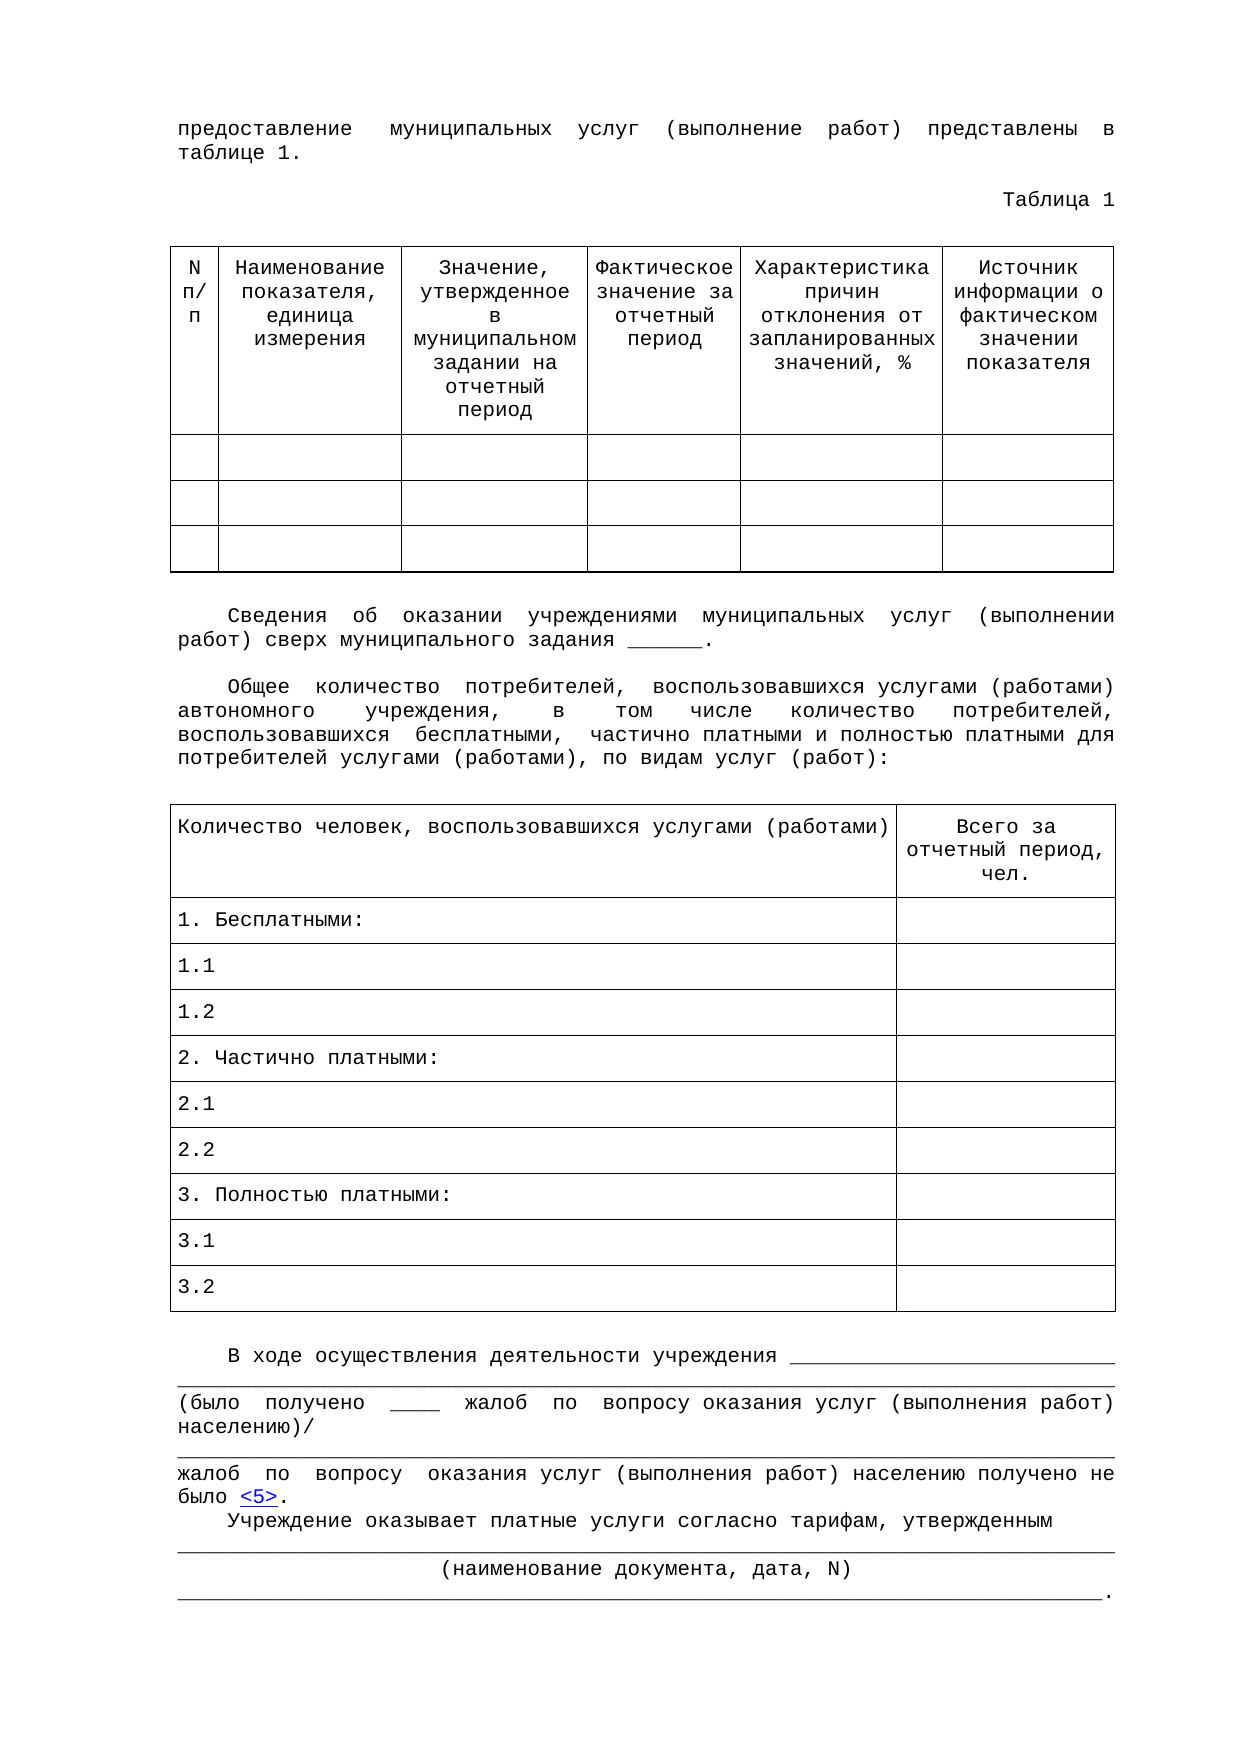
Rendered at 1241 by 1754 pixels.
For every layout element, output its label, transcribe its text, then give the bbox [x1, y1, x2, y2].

table_header Всего за отчетный период, чел. [897, 805, 1115, 897]
table_cell [897, 1128, 1115, 1173]
table_cell [943, 481, 1113, 525]
table_cell 1. Бесплатными: [171, 898, 896, 943]
text работ) сверх муниципального задания ______. [177, 629, 1181, 653]
table_cell 3. Полностью платными: [171, 1174, 896, 1219]
text жалоб по вопросу оказания услуг (выполнения работ) населению получено не [177, 1463, 1181, 1487]
table_cell [897, 1220, 1115, 1265]
table_header N п/п [171, 247, 218, 433]
text населению)/ [177, 1416, 1181, 1439]
text было <5>. [177, 1487, 1181, 1510]
table_cell [897, 1174, 1115, 1219]
table_cell [897, 1082, 1115, 1127]
text автономного учреждения, в том числе количество потребителей, [177, 700, 1181, 724]
table_cell [741, 435, 942, 479]
table_cell [897, 898, 1115, 943]
table_cell [219, 481, 401, 525]
table_cell 2.1 [171, 1082, 896, 1127]
table_cell 3.1 [171, 1220, 896, 1265]
text __________________________________________________________________________. [177, 1581, 1181, 1605]
table_cell [402, 526, 587, 571]
text (было получено ____ жалоб по вопросу оказания услуг (выполнения работ) [177, 1392, 1181, 1416]
text Общее количество потребителей, воспользовавшихся услугами (работами) [177, 676, 1181, 700]
table_header Источник информации о фактическом значении показателя [943, 247, 1113, 433]
table_header Наименование показателя, единица измерения [219, 247, 401, 433]
table_cell [219, 435, 401, 479]
table_header Количество человек, воспользовавшихся услугами (работами) [171, 805, 896, 897]
table_cell [897, 1266, 1115, 1311]
text В ходе осуществления деятельности учреждения __________________________ [177, 1345, 1181, 1368]
table_cell [741, 526, 942, 571]
table_cell [402, 481, 587, 525]
text (наименование документа, дата, N) [177, 1557, 1181, 1581]
table_cell [588, 435, 740, 479]
table_cell [171, 481, 218, 525]
table_cell [219, 526, 401, 571]
text ___________________________________________________________________________ [177, 1368, 1181, 1392]
text воспользовавшихся бесплатными, частично платными и полностью платными для [177, 724, 1181, 747]
text таблице 1. [177, 142, 1181, 165]
table_cell 2. Частично платными: [171, 1036, 896, 1081]
table_cell [171, 435, 218, 479]
table_cell [588, 526, 740, 571]
table_cell [402, 435, 587, 479]
table_header Фактическое значение за отчетный период [588, 247, 740, 433]
table_cell [171, 526, 218, 571]
text потребителей услугами (работами), по видам услуг (работ): [177, 747, 1181, 771]
text Сведения об оказании учреждениями муниципальных услуг (выполнении [177, 605, 1181, 629]
table_cell [897, 990, 1115, 1035]
table_cell [897, 944, 1115, 989]
table_cell 1.2 [171, 990, 896, 1035]
table_header Значение, утвержденное в муниципальном задании на отчетный период [402, 247, 587, 433]
text Учреждение оказывает платные услуги согласно тарифам, утвержденным [177, 1510, 1181, 1534]
table_cell [741, 481, 942, 525]
table_cell [943, 435, 1113, 479]
text предоставление муниципальных услуг (выполнение работ) представлены в [177, 118, 1181, 142]
table_cell 1.1 [171, 944, 896, 989]
table_cell 2.2 [171, 1128, 896, 1173]
text Таблица 1 [177, 189, 1181, 213]
table_cell [897, 1036, 1115, 1081]
text ___________________________________________________________________________ [177, 1534, 1181, 1557]
table_cell [588, 481, 740, 525]
table_cell 3.2 [171, 1266, 896, 1311]
table_header Характеристика причин отклонения от запланированных значений, % [741, 247, 942, 433]
text ___________________________________________________________________________ [177, 1439, 1181, 1463]
table_cell [943, 526, 1113, 571]
